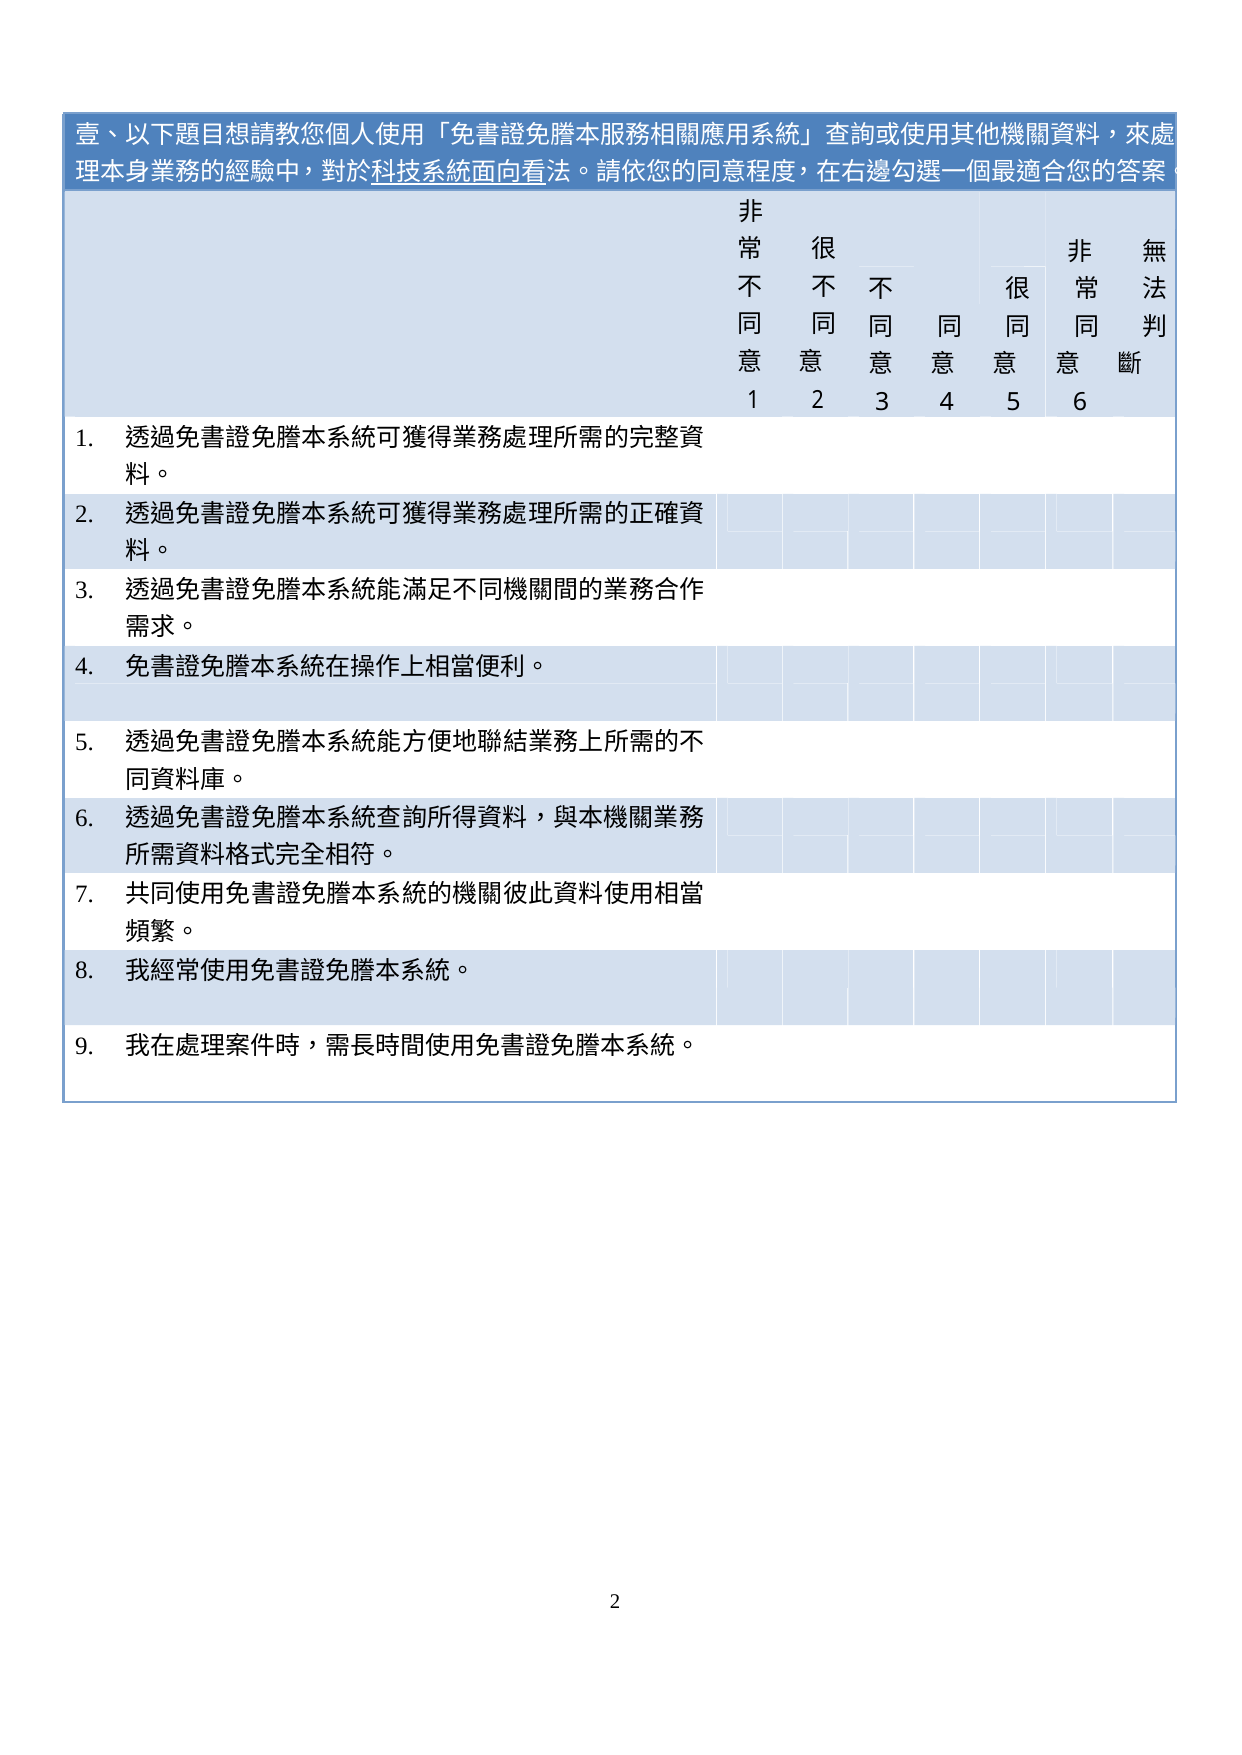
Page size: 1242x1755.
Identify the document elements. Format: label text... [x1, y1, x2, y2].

text 3 4 5 6 [1177, 380, 1187, 417]
text 7. 共同使用免書證免謄本系統的機關彼此資料使用相當 頻繁。 [75, 873, 716, 947]
text 1. 透過免書證免謄本系統可獲得業務處理所需的完整資 料。 [75, 417, 714, 491]
text [1177, 757, 1187, 794]
text [1177, 947, 1187, 983]
text 同資料庫。 [125, 757, 1175, 794]
text 5. 透過免書證免謄本系統能方便地聯結業務上所需的不 [75, 724, 1175, 757]
text 4. 免書證免謄本系統在操作上相當便利。 [75, 643, 830, 679]
text 3. 透過免書證免謄本系統能滿足不同機關間的業務合作 需求。 [75, 569, 714, 643]
text 8. 我經常使用免書證免謄本系統。 [75, 947, 1175, 983]
text 9. 我在處理案件時，需長時間使用免書證免謄本系統。 [75, 1028, 1175, 1061]
